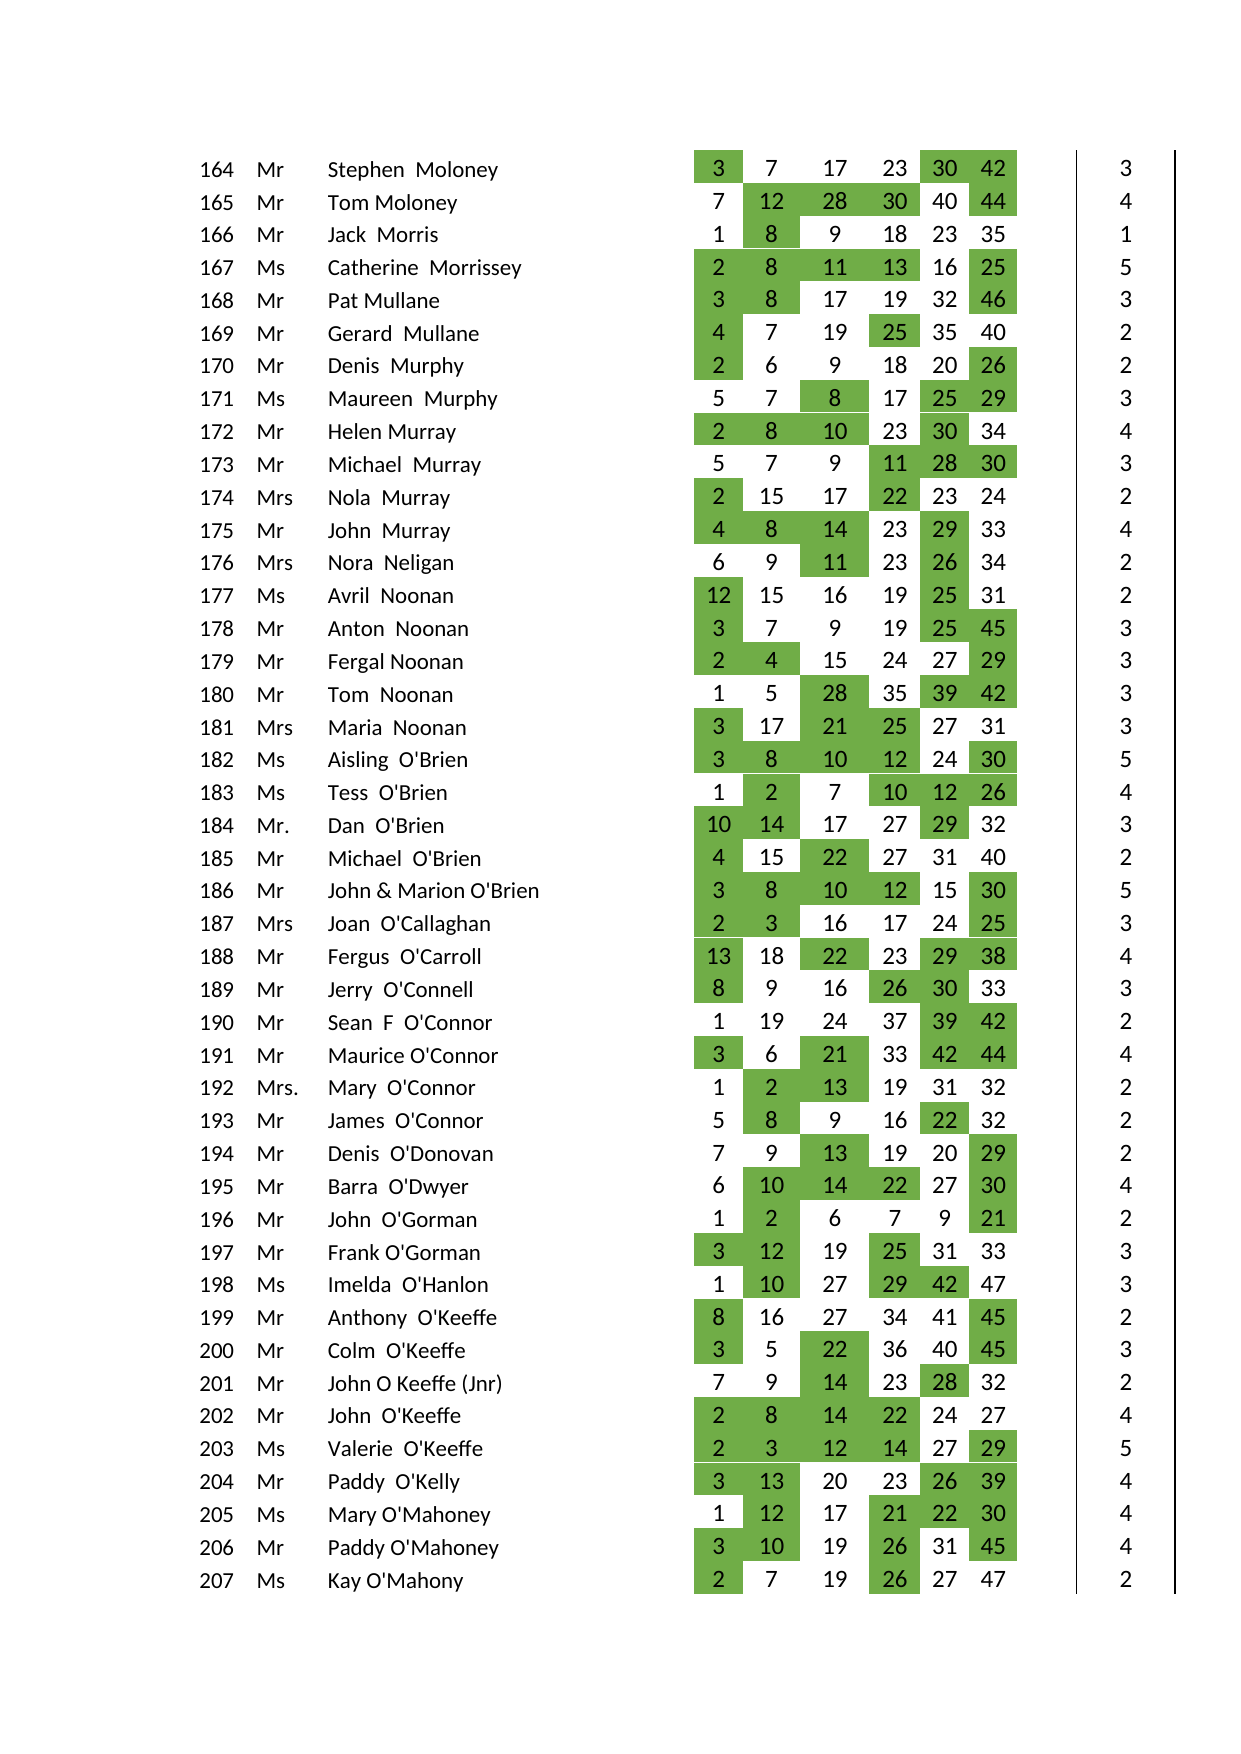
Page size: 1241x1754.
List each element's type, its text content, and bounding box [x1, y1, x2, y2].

table_cell 1 [694, 675, 743, 708]
table_cell 24 [969, 478, 1017, 511]
table_cell 26 [920, 1463, 969, 1495]
table_cell 15 [800, 642, 869, 675]
table_cell 6 [743, 1036, 800, 1069]
table_cell 2 [694, 1397, 743, 1430]
table_cell 24 [920, 1397, 969, 1430]
table_cell Mr [245, 183, 316, 216]
table_cell 20 [920, 347, 969, 380]
table_cell 8 [743, 1397, 800, 1430]
table_cell 12 [920, 774, 969, 806]
table_cell [1017, 281, 1076, 314]
table_cell [1017, 1299, 1076, 1331]
table_cell 2 [694, 642, 743, 675]
table_cell 12 [743, 1233, 800, 1266]
table_cell 1 [694, 1069, 743, 1102]
table_cell Mr [245, 150, 316, 183]
table_cell 3 [1077, 150, 1174, 183]
table_cell 12 [743, 183, 800, 216]
table_cell [1017, 905, 1076, 937]
table_cell 30 [969, 741, 1017, 773]
table_cell 35 [969, 216, 1017, 248]
table_cell 32 [969, 1364, 1017, 1397]
table_cell 30 [969, 1167, 1017, 1200]
table_cell [1017, 1528, 1076, 1561]
table_cell 11 [869, 445, 920, 478]
table_cell Nora Neligan [316, 544, 694, 577]
table_cell 27 [869, 839, 920, 872]
table_cell 9 [800, 1102, 869, 1134]
table_cell 9 [743, 1364, 800, 1397]
table_cell 19 [869, 281, 920, 314]
table_cell [1017, 413, 1076, 445]
table_cell 4 [1077, 511, 1174, 544]
table_cell Mrs [245, 478, 316, 511]
table_cell 24 [869, 642, 920, 675]
table_cell 7 [869, 1200, 920, 1233]
table_cell [1017, 249, 1076, 281]
table_cell 2 [743, 1200, 800, 1233]
table_cell 15 [920, 872, 969, 905]
table_cell 27 [920, 1430, 969, 1462]
table_cell 23 [869, 544, 920, 577]
table_cell 3 [743, 905, 800, 937]
table_cell [1017, 347, 1076, 380]
table_cell Fergus O'Carroll [316, 938, 694, 970]
table_cell 186 [160, 872, 245, 905]
table_cell Denis Murphy [316, 347, 694, 380]
table_cell 166 [160, 216, 245, 248]
table_cell Mr [245, 839, 316, 872]
table_cell 31 [920, 839, 969, 872]
table_cell 1 [1077, 216, 1174, 248]
table_cell 33 [969, 970, 1017, 1003]
table_cell 7 [743, 314, 800, 347]
table_cell [1017, 511, 1076, 544]
table_cell 34 [969, 544, 1017, 577]
table_cell 18 [869, 216, 920, 248]
table_cell 14 [743, 806, 800, 839]
table_cell [1017, 1134, 1076, 1167]
table_cell 7 [694, 1134, 743, 1167]
table_cell 30 [969, 445, 1017, 478]
table_cell 2 [1077, 1134, 1174, 1167]
table_cell Mr [245, 1134, 316, 1167]
table_cell 28 [800, 675, 869, 708]
table_cell Jack Morris [316, 216, 694, 248]
table_cell 30 [920, 150, 969, 183]
table_cell 207 [160, 1561, 245, 1594]
table_cell 2 [694, 347, 743, 380]
table_cell 26 [869, 1561, 920, 1594]
table_cell 19 [869, 609, 920, 642]
table_cell 3 [694, 1528, 743, 1561]
table_cell 34 [969, 413, 1017, 445]
table_cell 7 [694, 1364, 743, 1397]
table_cell 32 [969, 1102, 1017, 1134]
table_cell 28 [920, 445, 969, 478]
table_cell [1017, 314, 1076, 347]
table_cell Michael O'Brien [316, 839, 694, 872]
table_cell 19 [800, 1528, 869, 1561]
table_cell 25 [869, 708, 920, 741]
table_cell [1017, 1266, 1076, 1298]
table_cell 45 [969, 609, 1017, 642]
table_cell 38 [969, 938, 1017, 970]
table_cell 32 [920, 281, 969, 314]
table_cell 8 [694, 1299, 743, 1331]
table_cell 183 [160, 774, 245, 806]
table_cell 4 [694, 839, 743, 872]
table_cell 3 [1077, 642, 1174, 675]
table_cell 44 [969, 183, 1017, 216]
table_cell 39 [969, 1463, 1017, 1495]
table_cell 12 [694, 577, 743, 609]
table_cell Mrs [245, 905, 316, 937]
table_cell 3 [1077, 905, 1174, 937]
table_cell 5 [694, 380, 743, 412]
table_cell 22 [800, 1331, 869, 1364]
table_cell Ms [245, 380, 316, 412]
table_cell 8 [743, 216, 800, 248]
table_cell 197 [160, 1233, 245, 1266]
table_cell 4 [1077, 1528, 1174, 1561]
table_cell 23 [920, 216, 969, 248]
table_cell 4 [743, 642, 800, 675]
table_cell 192 [160, 1069, 245, 1102]
table_cell 4 [1077, 183, 1174, 216]
table_cell 8 [800, 380, 869, 412]
table_cell John O Keeffe (Jnr) [316, 1364, 694, 1397]
table_cell 4 [1077, 1495, 1174, 1528]
table_cell 178 [160, 609, 245, 642]
table_cell 22 [869, 1397, 920, 1430]
table_cell 45 [969, 1299, 1017, 1331]
table_cell 23 [869, 938, 920, 970]
table_cell [1017, 1397, 1076, 1430]
table_cell 35 [920, 314, 969, 347]
table_cell 3 [743, 1430, 800, 1462]
table_cell 23 [869, 150, 920, 183]
table_cell 3 [694, 281, 743, 314]
table_cell 29 [969, 1430, 1017, 1462]
table_cell Barra O'Dwyer [316, 1167, 694, 1200]
table_cell [1017, 970, 1076, 1003]
table_cell [1017, 1430, 1076, 1462]
table_cell 202 [160, 1397, 245, 1430]
table_cell 35 [869, 675, 920, 708]
table_cell 30 [969, 1495, 1017, 1528]
table_cell 1 [694, 216, 743, 248]
table_cell 10 [694, 806, 743, 839]
table_cell 170 [160, 347, 245, 380]
table_cell 10 [800, 413, 869, 445]
table_cell 40 [969, 839, 1017, 872]
table_cell 17 [800, 281, 869, 314]
table_cell 4 [1077, 774, 1174, 806]
table_cell Anton Noonan [316, 609, 694, 642]
table_cell 9 [743, 544, 800, 577]
table_cell 11 [800, 249, 869, 281]
table_cell 3 [1077, 970, 1174, 1003]
table_cell 165 [160, 183, 245, 216]
table_cell Tess O'Brien [316, 774, 694, 806]
table_cell Mr [245, 314, 316, 347]
table_cell Mrs [245, 544, 316, 577]
table_cell 23 [869, 511, 920, 544]
table_cell 2 [694, 1561, 743, 1594]
table_cell Ms [245, 741, 316, 773]
table_cell 2 [1077, 1364, 1174, 1397]
table_cell 42 [969, 1003, 1017, 1036]
table_cell 3 [694, 1233, 743, 1266]
table_cell 172 [160, 413, 245, 445]
table_cell Mr [245, 1003, 316, 1036]
table_cell 199 [160, 1299, 245, 1331]
table_cell 4 [1077, 413, 1174, 445]
table_cell Gerard Mullane [316, 314, 694, 347]
table_cell 16 [800, 905, 869, 937]
table_cell John O'Gorman [316, 1200, 694, 1233]
table_cell 29 [920, 938, 969, 970]
table_cell 14 [869, 1430, 920, 1462]
table_cell 27 [920, 708, 969, 741]
table_cell 201 [160, 1364, 245, 1397]
table_cell Mr [245, 347, 316, 380]
table_cell 2 [1077, 1102, 1174, 1134]
table_cell 31 [920, 1528, 969, 1561]
table_cell Mr [245, 1397, 316, 1430]
table_cell 26 [869, 1528, 920, 1561]
table_cell 180 [160, 675, 245, 708]
table_cell 14 [800, 1364, 869, 1397]
table_cell 185 [160, 839, 245, 872]
table_cell Tom Moloney [316, 183, 694, 216]
table_cell [1017, 150, 1076, 183]
table_cell 39 [920, 1003, 969, 1036]
table_cell 31 [969, 708, 1017, 741]
table_cell 2 [1077, 839, 1174, 872]
table_cell 16 [800, 970, 869, 1003]
table_cell 17 [743, 708, 800, 741]
table_cell 13 [694, 938, 743, 970]
table_cell Ms [245, 1561, 316, 1594]
table_cell 25 [969, 905, 1017, 937]
table_cell 17 [869, 380, 920, 412]
table_cell 7 [743, 150, 800, 183]
table_cell 29 [869, 1266, 920, 1298]
table_cell [1017, 741, 1076, 773]
table_cell Ms [245, 1495, 316, 1528]
table_cell 19 [869, 1134, 920, 1167]
table_cell 9 [800, 216, 869, 248]
table_cell [1017, 1036, 1076, 1069]
table_cell 29 [969, 1134, 1017, 1167]
table_cell Joan O'Callaghan [316, 905, 694, 937]
table_cell 17 [800, 1495, 869, 1528]
table_cell 46 [969, 281, 1017, 314]
table_cell John Murray [316, 511, 694, 544]
table_cell [1017, 774, 1076, 806]
table_cell Mr [245, 675, 316, 708]
table_cell 10 [869, 774, 920, 806]
table_cell Mr [245, 1036, 316, 1069]
table_cell Mr [245, 970, 316, 1003]
table_cell 31 [969, 577, 1017, 609]
table_cell 176 [160, 544, 245, 577]
table_cell 5 [743, 675, 800, 708]
table_cell Jerry O'Connell [316, 970, 694, 1003]
table_cell 45 [969, 1528, 1017, 1561]
table_cell 174 [160, 478, 245, 511]
table_cell 3 [1077, 380, 1174, 412]
table_cell 8 [743, 249, 800, 281]
table_cell Mary O'Mahoney [316, 1495, 694, 1528]
table_cell Mr [245, 1528, 316, 1561]
table_cell Mrs [245, 708, 316, 741]
table_cell Mr [245, 938, 316, 970]
table_cell 30 [969, 872, 1017, 905]
table_cell Mr. [245, 806, 316, 839]
table_cell 195 [160, 1167, 245, 1200]
table_cell 27 [969, 1397, 1017, 1430]
table_cell 25 [869, 1233, 920, 1266]
table_cell 32 [969, 1069, 1017, 1102]
table_cell Nola Murray [316, 478, 694, 511]
table_cell John & Marion O'Brien [316, 872, 694, 905]
table_cell 4 [1077, 938, 1174, 970]
table_cell 45 [969, 1331, 1017, 1364]
table_cell 2 [1077, 1299, 1174, 1331]
table_cell 173 [160, 445, 245, 478]
table_cell 205 [160, 1495, 245, 1528]
table_cell 168 [160, 281, 245, 314]
table_cell 8 [694, 970, 743, 1003]
table_cell [1017, 1233, 1076, 1266]
table_cell Aisling O'Brien [316, 741, 694, 773]
table_cell 7 [800, 774, 869, 806]
table_cell [1017, 1167, 1076, 1200]
table_cell 6 [800, 1200, 869, 1233]
table_cell 2 [1077, 1003, 1174, 1036]
table_cell [1017, 1561, 1076, 1594]
table_cell 189 [160, 970, 245, 1003]
table_cell 41 [920, 1299, 969, 1331]
table_cell Ms [245, 774, 316, 806]
table_cell 26 [920, 544, 969, 577]
table_cell Valerie O'Keeffe [316, 1430, 694, 1462]
table_cell 12 [869, 872, 920, 905]
table_cell 15 [743, 577, 800, 609]
table_cell 3 [1077, 708, 1174, 741]
table_cell 193 [160, 1102, 245, 1134]
table_cell 4 [694, 314, 743, 347]
table_cell 3 [1077, 1266, 1174, 1298]
table_cell 40 [920, 1331, 969, 1364]
table_cell 42 [969, 150, 1017, 183]
table_cell 5 [1077, 249, 1174, 281]
table_cell 19 [800, 1233, 869, 1266]
table_cell Paddy O'Mahoney [316, 1528, 694, 1561]
table_cell Imelda O'Hanlon [316, 1266, 694, 1298]
table_cell 188 [160, 938, 245, 970]
table_cell 17 [800, 478, 869, 511]
table_cell 179 [160, 642, 245, 675]
table_cell 28 [800, 183, 869, 216]
table_cell 27 [920, 1561, 969, 1594]
table_cell 15 [743, 478, 800, 511]
table_cell 8 [743, 741, 800, 773]
table_cell 6 [694, 1167, 743, 1200]
table_cell 4 [1077, 1463, 1174, 1495]
table_cell 39 [920, 675, 969, 708]
table_cell 12 [743, 1495, 800, 1528]
table_cell 25 [920, 380, 969, 412]
table_cell 182 [160, 741, 245, 773]
table_cell Mary O'Connor [316, 1069, 694, 1102]
table_cell [1017, 708, 1076, 741]
table_cell 2 [1077, 478, 1174, 511]
table_cell 7 [743, 1561, 800, 1594]
table_cell 30 [920, 970, 969, 1003]
table_cell 16 [743, 1299, 800, 1331]
table_cell 171 [160, 380, 245, 412]
table_cell 8 [743, 281, 800, 314]
table_cell 8 [743, 1102, 800, 1134]
table_cell 9 [743, 1134, 800, 1167]
table_cell 7 [694, 183, 743, 216]
table_cell 33 [969, 1233, 1017, 1266]
table_cell 1 [694, 1200, 743, 1233]
table_cell 31 [920, 1233, 969, 1266]
table_cell Catherine Morrissey [316, 249, 694, 281]
table_cell 47 [969, 1266, 1017, 1298]
table_cell [1017, 839, 1076, 872]
table_cell 13 [869, 249, 920, 281]
table_cell Sean F O'Connor [316, 1003, 694, 1036]
table_cell [1017, 1463, 1076, 1495]
table_cell 21 [869, 1495, 920, 1528]
table_cell 3 [1077, 1331, 1174, 1364]
table_cell [1017, 478, 1076, 511]
table_cell 44 [969, 1036, 1017, 1069]
table_cell 9 [800, 347, 869, 380]
table_cell 14 [800, 1397, 869, 1430]
table_cell Ms [245, 249, 316, 281]
table_cell 3 [1077, 806, 1174, 839]
table_cell 5 [743, 1331, 800, 1364]
table_cell 20 [800, 1463, 869, 1495]
table_cell 29 [969, 380, 1017, 412]
table_cell 12 [869, 741, 920, 773]
table_cell 17 [869, 905, 920, 937]
table_cell 27 [920, 1167, 969, 1200]
table_cell 5 [694, 1102, 743, 1134]
table_cell 30 [869, 183, 920, 216]
table_cell 22 [920, 1102, 969, 1134]
table_cell 22 [800, 839, 869, 872]
table_cell 28 [920, 1364, 969, 1397]
table_cell [1017, 1364, 1076, 1397]
table_cell 29 [969, 642, 1017, 675]
table_cell Mr [245, 216, 316, 248]
table_cell Kay O'Mahony [316, 1561, 694, 1594]
table_cell 8 [743, 413, 800, 445]
table_cell 3 [1077, 609, 1174, 642]
table_cell 32 [969, 806, 1017, 839]
table_cell 30 [920, 413, 969, 445]
table_cell 1 [694, 774, 743, 806]
table_cell 7 [743, 609, 800, 642]
table_cell Ms [245, 1266, 316, 1298]
table_cell 47 [969, 1561, 1017, 1594]
table_cell 10 [800, 741, 869, 773]
table_cell 16 [800, 577, 869, 609]
table_cell 5 [1077, 1430, 1174, 1462]
table_cell 21 [969, 1200, 1017, 1233]
table_cell 19 [800, 1561, 869, 1594]
table_cell Pat Mullane [316, 281, 694, 314]
table_cell Maurice O'Connor [316, 1036, 694, 1069]
table_cell 10 [743, 1528, 800, 1561]
table_cell 27 [800, 1299, 869, 1331]
table_cell 19 [869, 577, 920, 609]
table_cell 42 [969, 675, 1017, 708]
table_cell 27 [920, 642, 969, 675]
table_cell James O'Connor [316, 1102, 694, 1134]
table_cell Mr [245, 1299, 316, 1331]
table_cell 8 [743, 872, 800, 905]
table_cell 2 [1077, 577, 1174, 609]
table_cell Dan O'Brien [316, 806, 694, 839]
table_cell 181 [160, 708, 245, 741]
table_cell 4 [694, 511, 743, 544]
table_cell Ms [245, 577, 316, 609]
table_cell 2 [694, 413, 743, 445]
table_cell 16 [920, 249, 969, 281]
table_cell 2 [694, 478, 743, 511]
table_cell 175 [160, 511, 245, 544]
table_cell 2 [1077, 314, 1174, 347]
table_cell 25 [969, 249, 1017, 281]
table_cell [1017, 1495, 1076, 1528]
table_cell 2 [1077, 544, 1174, 577]
table_cell 17 [800, 806, 869, 839]
table_cell 169 [160, 314, 245, 347]
table_cell Maria Noonan [316, 708, 694, 741]
table_cell 13 [743, 1463, 800, 1495]
table_cell 2 [743, 774, 800, 806]
table_cell 27 [800, 1266, 869, 1298]
table_cell 26 [869, 970, 920, 1003]
table_cell 19 [743, 1003, 800, 1036]
table_cell 14 [800, 1167, 869, 1200]
table_cell [1017, 642, 1076, 675]
table_cell Mr [245, 642, 316, 675]
table_cell Mr [245, 1463, 316, 1495]
table_cell 19 [869, 1069, 920, 1102]
table_cell 4 [1077, 1167, 1174, 1200]
table_cell 18 [869, 347, 920, 380]
table_cell 17 [800, 150, 869, 183]
table_cell 4 [1077, 1036, 1174, 1069]
table_cell 14 [800, 511, 869, 544]
table_cell Mr [245, 1331, 316, 1364]
table_cell Mr [245, 1364, 316, 1397]
table_cell 21 [800, 1036, 869, 1069]
table_cell 16 [869, 1102, 920, 1134]
table_cell 29 [920, 806, 969, 839]
table_cell 2 [743, 1069, 800, 1102]
table_cell [1017, 872, 1076, 905]
table_cell Paddy O'Kelly [316, 1463, 694, 1495]
table_cell Mr [245, 281, 316, 314]
table_cell 206 [160, 1528, 245, 1561]
table_cell 33 [969, 511, 1017, 544]
table_cell 3 [694, 708, 743, 741]
table_cell Denis O'Donovan [316, 1134, 694, 1167]
table_cell 3 [694, 1463, 743, 1495]
table_cell [1017, 1331, 1076, 1364]
table_cell 3 [1077, 281, 1174, 314]
table_cell Mr [245, 413, 316, 445]
table_cell 10 [800, 872, 869, 905]
table_cell 2 [694, 905, 743, 937]
table_cell 198 [160, 1266, 245, 1298]
table_cell Mr [245, 445, 316, 478]
table_cell 10 [743, 1167, 800, 1200]
table_cell 26 [969, 774, 1017, 806]
table_cell Mr [245, 1167, 316, 1200]
table_cell [1017, 1069, 1076, 1102]
table_cell Frank O'Gorman [316, 1233, 694, 1266]
table_cell [1017, 577, 1076, 609]
table_cell 36 [869, 1331, 920, 1364]
table_cell Mr [245, 511, 316, 544]
table_cell 22 [869, 1167, 920, 1200]
table_cell [1017, 806, 1076, 839]
table_cell 22 [920, 1495, 969, 1528]
table_cell [1017, 1200, 1076, 1233]
table_cell 1 [694, 1003, 743, 1036]
table_cell Tom Noonan [316, 675, 694, 708]
table_cell 2 [1077, 347, 1174, 380]
table_cell 37 [869, 1003, 920, 1036]
table_cell 3 [694, 1331, 743, 1364]
table_cell 26 [969, 347, 1017, 380]
table_cell Fergal Noonan [316, 642, 694, 675]
table_cell 5 [1077, 741, 1174, 773]
table_cell 203 [160, 1430, 245, 1462]
table_cell 40 [920, 183, 969, 216]
table_cell 3 [694, 741, 743, 773]
table_cell 184 [160, 806, 245, 839]
table_cell 3 [694, 609, 743, 642]
table_cell 196 [160, 1200, 245, 1233]
table_cell [1017, 445, 1076, 478]
table_cell 5 [1077, 872, 1174, 905]
table_cell 194 [160, 1134, 245, 1167]
table_cell 3 [1077, 1233, 1174, 1266]
table_cell 200 [160, 1331, 245, 1364]
table_cell 20 [920, 1134, 969, 1167]
table_cell 2 [694, 1430, 743, 1462]
table_cell 23 [869, 413, 920, 445]
table_cell 1 [694, 1495, 743, 1528]
table_cell 9 [920, 1200, 969, 1233]
table_cell 9 [800, 445, 869, 478]
table_cell 34 [869, 1299, 920, 1331]
table_cell 42 [920, 1266, 969, 1298]
table_cell 191 [160, 1036, 245, 1069]
table_cell 2 [1077, 1069, 1174, 1102]
table_cell [1017, 544, 1076, 577]
table_cell 5 [694, 445, 743, 478]
table_cell Mr [245, 1233, 316, 1266]
table_cell 9 [800, 609, 869, 642]
table_cell 3 [694, 1036, 743, 1069]
table_cell 167 [160, 249, 245, 281]
table_cell Mr [245, 609, 316, 642]
table_cell 2 [694, 249, 743, 281]
table_cell [1017, 1003, 1076, 1036]
table_cell 23 [920, 478, 969, 511]
table_cell 24 [800, 1003, 869, 1036]
table_cell Mr [245, 1200, 316, 1233]
table_cell 24 [920, 741, 969, 773]
table_cell [1017, 938, 1076, 970]
table_cell 9 [743, 970, 800, 1003]
table_cell 10 [743, 1266, 800, 1298]
table_cell 15 [743, 839, 800, 872]
table_cell 2 [1077, 1561, 1174, 1594]
table_cell 4 [1077, 1397, 1174, 1430]
table_cell 29 [920, 511, 969, 544]
table_cell Stephen Moloney [316, 150, 694, 183]
table_cell [1017, 380, 1076, 412]
table_cell Ms [245, 1430, 316, 1462]
table_cell 22 [869, 478, 920, 511]
table_cell 40 [969, 314, 1017, 347]
table_cell 7 [743, 380, 800, 412]
table_cell 33 [869, 1036, 920, 1069]
table_cell [1017, 183, 1076, 216]
table_cell 18 [743, 938, 800, 970]
table_cell Anthony O'Keeffe [316, 1299, 694, 1331]
table_cell 21 [800, 708, 869, 741]
table_cell 6 [743, 347, 800, 380]
table_cell 27 [869, 806, 920, 839]
table_cell 7 [743, 445, 800, 478]
table_cell Mr [245, 1102, 316, 1134]
table_cell 1 [694, 1266, 743, 1298]
table_cell Helen Murray [316, 413, 694, 445]
table_cell 23 [869, 1364, 920, 1397]
table_cell 42 [920, 1036, 969, 1069]
table_cell 11 [800, 544, 869, 577]
table_cell 204 [160, 1463, 245, 1495]
table_cell 22 [800, 938, 869, 970]
table_cell 25 [869, 314, 920, 347]
table_cell 31 [920, 1069, 969, 1102]
table_cell 177 [160, 577, 245, 609]
table_cell 19 [800, 314, 869, 347]
table_cell 13 [800, 1134, 869, 1167]
table_cell Maureen Murphy [316, 380, 694, 412]
table_cell Avril Noonan [316, 577, 694, 609]
table_cell 25 [920, 609, 969, 642]
table_cell 23 [869, 1463, 920, 1495]
table_cell 12 [800, 1430, 869, 1462]
table_cell 187 [160, 905, 245, 937]
table_cell 24 [920, 905, 969, 937]
table_cell 8 [743, 511, 800, 544]
table_cell 3 [694, 150, 743, 183]
table_cell [1017, 609, 1076, 642]
table_cell 6 [694, 544, 743, 577]
table_cell Mrs. [245, 1069, 316, 1102]
table_cell 190 [160, 1003, 245, 1036]
table_cell [1017, 675, 1076, 708]
table_cell Mr [245, 872, 316, 905]
table_cell 164 [160, 150, 245, 183]
table_cell John O'Keeffe [316, 1397, 694, 1430]
table_cell 3 [1077, 445, 1174, 478]
table_cell 3 [694, 872, 743, 905]
table_cell 3 [1077, 675, 1174, 708]
table_cell Michael Murray [316, 445, 694, 478]
table_cell 25 [920, 577, 969, 609]
table_cell Colm O'Keeffe [316, 1331, 694, 1364]
table_cell 13 [800, 1069, 869, 1102]
table_cell [1017, 1102, 1076, 1134]
table_cell [1017, 216, 1076, 248]
table_cell 2 [1077, 1200, 1174, 1233]
